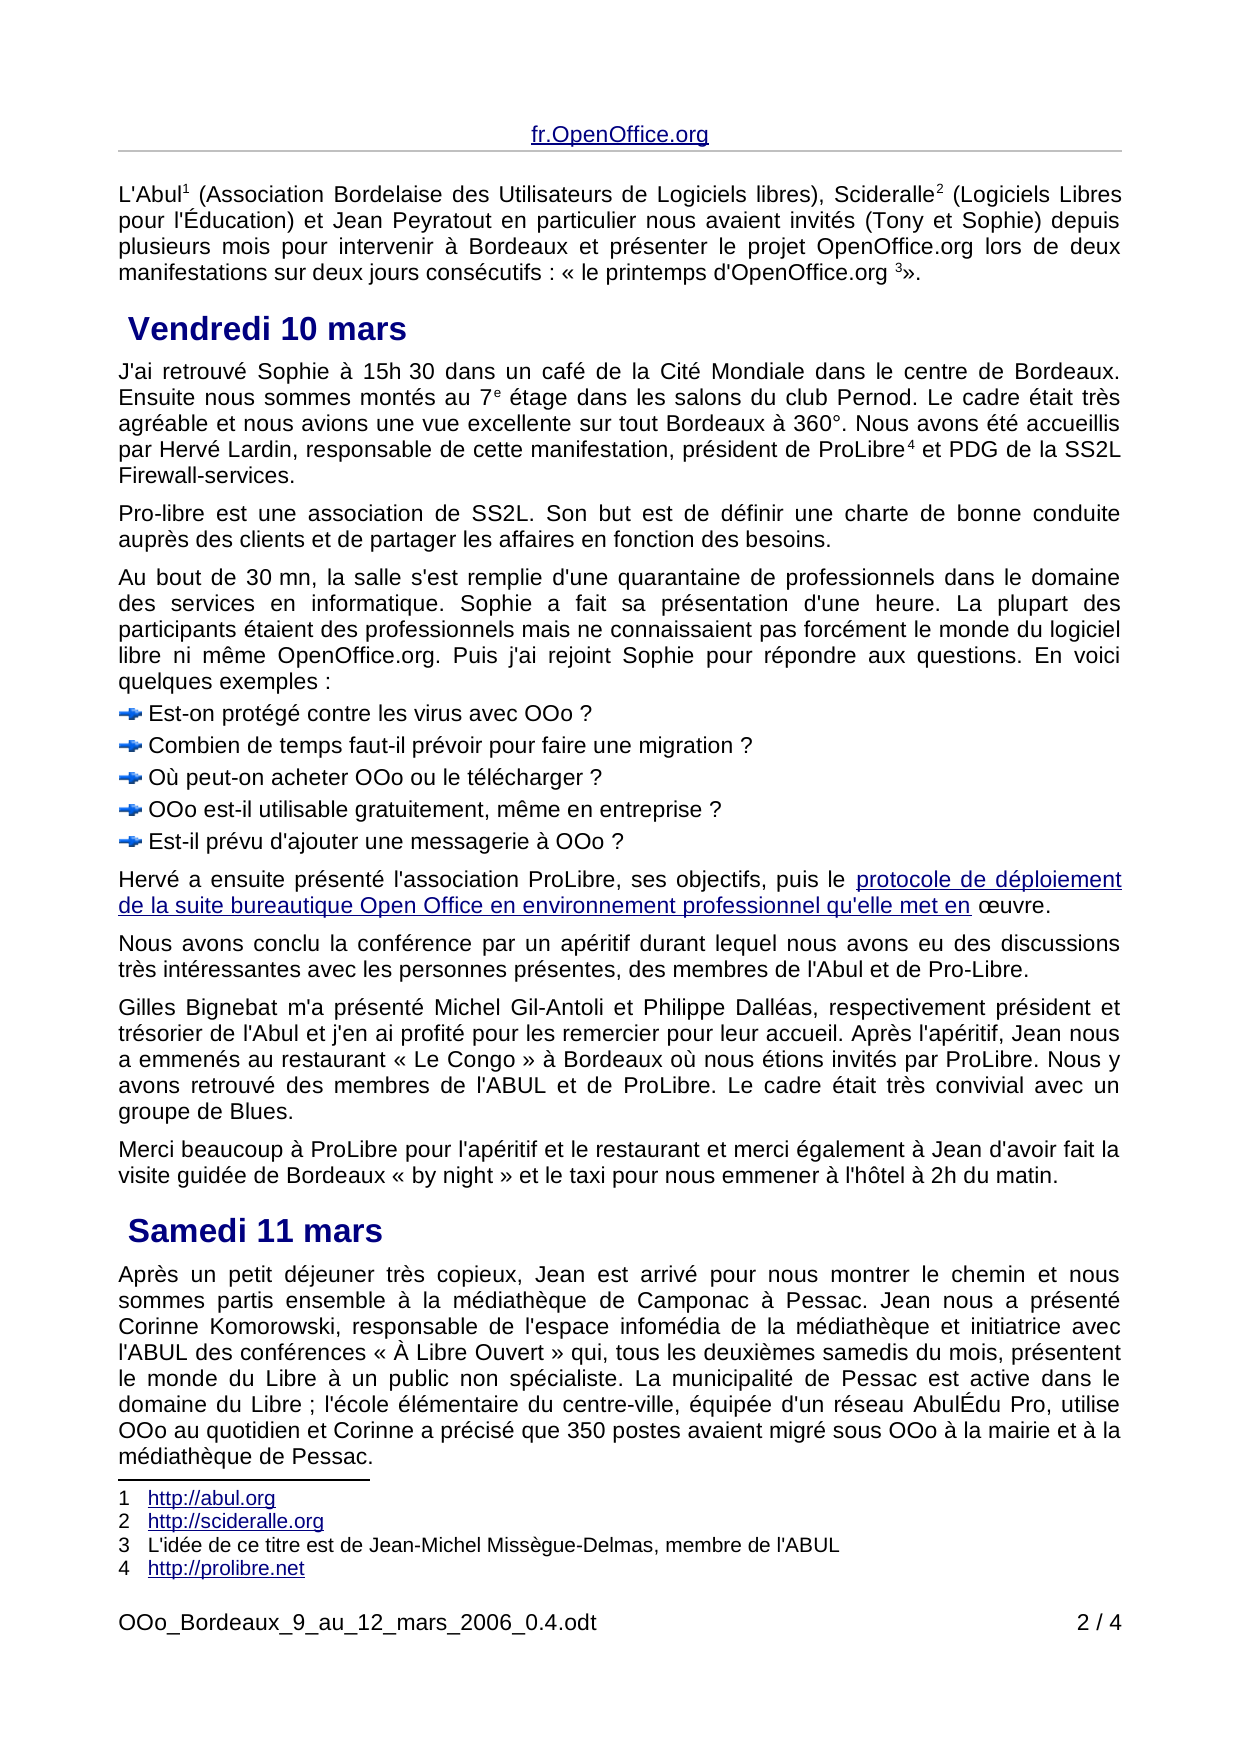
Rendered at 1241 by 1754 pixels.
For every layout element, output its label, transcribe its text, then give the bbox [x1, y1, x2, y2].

text L'idée de ce titre est de Jean-Michel Missègue-Delmas, membre de l'ABUL [118, 1533, 1122, 1557]
subtitle Samedi 11 mars [118, 1212, 1122, 1249]
text Nous avons conclu la conférence par un apéritif durant lequel nous avons eu des discussions très intéressantes avec les personnes présentes, des membres de l'Abul et de Pro-Libre. [118, 930, 1122, 982]
text L'Abul (Association Bordelaise des Utilisateurs de Logiciels libres), Scideralle (Logiciels Libres pour l'Éducation) et Jean Peyratout en particulier nous avaient invités (Tony et Sophie) depuis plusieurs mois pour intervenir à Bordeaux et présenter le projet OpenOffice.org lors de deux manifestations sur deux jours consécutifs : « le printemps d'OpenOffice.org ». [118, 182, 1122, 286]
text Au bout de 30 mn, la salle s'est remplie d'une quarantaine de professionnels dans le domaine des services en informatique. Sophie a fait sa présentation d'une heure. La plupart des participants étaient des professionnels mais ne connaissaient pas forcément le monde du logiciel libre ni même OpenOffice.org. Puis j'ai rejoint Sophie pour répondre aux questions. En voici quelques exemples : [118, 564, 1122, 695]
list Est-il prévu d'ajouter une messagerie à OOo ? [118, 828, 1122, 854]
text http://abul.org [118, 1486, 1122, 1510]
picture [119, 740, 142, 752]
list OOo est-il utilisable gratuitement, même en entreprise ? [118, 797, 1122, 823]
list Combien de temps faut-il prévoir pour faire une migration ? [118, 733, 1122, 759]
text http://prolibre.net [118, 1557, 1122, 1580]
picture [119, 772, 142, 784]
picture [119, 836, 142, 847]
subtitle Vendredi 10 mars [118, 309, 1122, 347]
text http://scideralle.org [118, 1510, 1122, 1533]
list Où peut-on acheter OOo ou le télécharger ? [118, 764, 1122, 791]
text Hervé a ensuite présenté l'association ProLibre, ses objectifs, puis le protocole de déploiement de la suite bureautique Open Office en environnement professionnel qu'elle met en œuvre. [118, 866, 1122, 918]
text Merci beaucoup à ProLibre pour l'apéritif et le restaurant et merci également à Jean d'avoir fait la visite guidée de Bordeaux « by night » et le taxi pour nous emmener à l'hôtel à 2h du matin. [118, 1136, 1122, 1188]
text Après un petit déjeuner très copieux, Jean est arrivé pour nous montrer le chemin et nous sommes partis ensemble à la médiathèque de Camponac à Pessac. Jean nous a présenté Corinne Komorowski, responsable de l'espace infomédia de la médiathèque et initiatrice avec l'ABUL des conférences « À Libre Ouvert » qui, tous les deuxièmes samedis du mois, présentent le monde du Libre à un public non spécialiste. La municipalité de Pessac est active dans le domaine du Libre ; l'école élémentaire du centre-ville, équipée d'un réseau AbulÉdu Pro, utilise OOo au quotidien et Corinne a précisé que 350 postes avaient migré sous OOo à la mairie et à la médiathèque de Pessac. [118, 1261, 1122, 1469]
list Est-on protégé contre les virus avec OOo ? [118, 701, 1122, 727]
text Gilles Bignebat m'a présenté Michel Gil-Antoli et Philippe Dalléas, respectivement président et trésorier de l'Abul et j'en ai profité pour les remercier pour leur accueil. Après l'apéritif, Jean nous a emmenés au restaurant « Le Congo » à Bordeaux où nous étions invités par ProLibre. Nous y avons retrouvé des membres de l'ABUL et de ProLibre. Le cadre était très convivial avec un groupe de Blues. [118, 994, 1122, 1124]
picture [119, 708, 142, 720]
text Pro-libre est une association de SS2L. Son but est de définir une charte de bonne conduite auprès des clients et de partager les affaires en fonction des besoins. [118, 501, 1122, 553]
text J'ai retrouvé Sophie à 15h 30 dans un café de la Cité Mondiale dans le centre de Bordeaux. Ensuite nous sommes montés au 7e étage dans les salons du club Pernod. Le cadre était très agréable et nous avions une vue excellente sur tout Bordeaux à 360°. Nous avons été accueillis par Hervé Lardin, responsable de cette manifestation, président de ProLibre et PDG de la SS2L Firewall-services. [118, 359, 1122, 489]
picture [119, 804, 142, 816]
